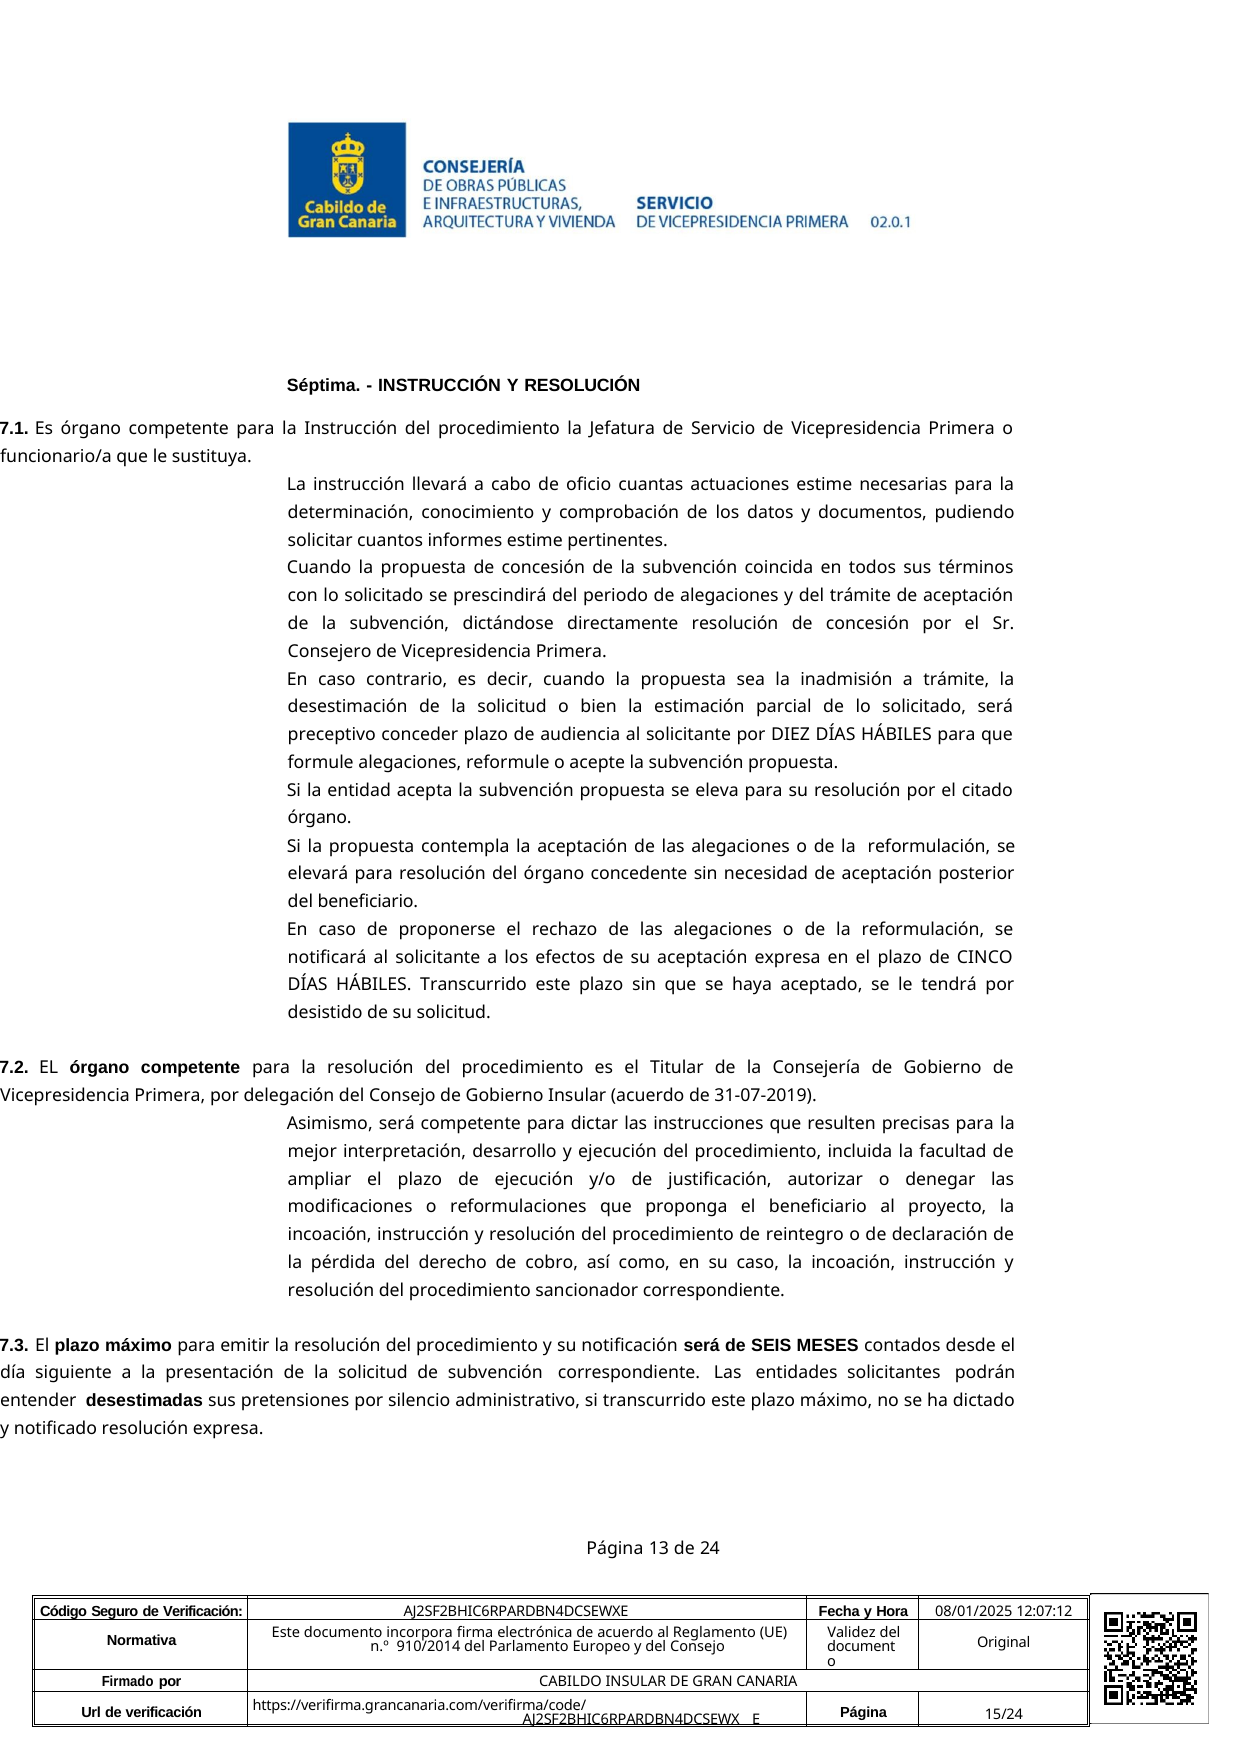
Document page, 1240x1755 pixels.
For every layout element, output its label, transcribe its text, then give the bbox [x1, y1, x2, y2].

text Si la entidad acepta la subvención propuesta se eleva para su resolución por el citado órgano. [287, 777, 1015, 829]
text Si la propuesta contempla la aceptación de las alegaciones o de la reformulación, se elevará para resolución del órgano concedente sin necesidad de aceptación posterior del beneficiario. [287, 833, 1015, 913]
text En caso contrario, es decir, cuando la propuesta sea la inadmisión a trámite, la desestimación de la solicitud o bien la estimación parcial de lo solicitado, será preceptivo conceder plazo de audiencia al solicitante por DIEZ DÍAS HÁBILES para que formule alegaciones, reformule o acepte la subvención propuesta. [287, 666, 1015, 773]
list El plazo máximo para emitir la resolución del procedimiento y su notificación será de SEIS MESES contados desde el día siguiente a la presentación de la solicitud de subvención correspondiente. Las entidades solicitantes podrán entender desestimadas sus pretensiones por silencio administrativo, si transcurrido este plazo máximo, no se ha dictado y notificado resolución expresa. [0, 1332, 1015, 1439]
text Asimismo, será competente para dictar las instrucciones que resulten precisas para la mejor interpretación, desarrollo y ejecución del procedimiento, incluida la facultad de ampliar el plazo de ejecución y/o de justificación, autorizar o denegar las modificaciones o reformulaciones que proponga el beneficiario al proyecto, la incoación, instrucción y resolución del procedimiento de reintegro o de declaración de la pérdida del derecho de cobro, así como, en su caso, la incoación, instrucción y resolución del procedimiento sancionador correspondiente. [287, 1111, 1015, 1301]
text Página 13 de 24 [174, 1535, 1132, 1559]
subtitle Séptima. - INSTRUCCIÓN Y RESOLUCIÓN [287, 375, 1151, 395]
text Cuando la propuesta de concesión de la subvención coincida en todos sus términos con lo solicitado se prescindirá del periodo de alegaciones y del trámite de aceptación de la subvención, dictándose directamente resolución de concesión por el Sr. Consejero de Vicepresidencia Primera. [287, 555, 1015, 662]
text En caso de proponerse el rechazo de las alegaciones o de la reformulación, se notificará al solicitante a los efectos de su aceptación expresa en el plazo de CINCO DÍAS HÁBILES. Transcurrido este plazo sin que se haya aceptado, se le tendrá por desistido de su solicitud. [287, 916, 1015, 1024]
list EL órgano competente para la resolución del procedimiento es el Titular de la Consejería de Gobierno de Vicepresidencia Primera, por delegación del Consejo de Gobierno Insular (acuerdo de 31-07-2019). [0, 1055, 1015, 1107]
text La instrucción llevará a cabo de oficio cuantas actuaciones estime necesarias para la determinación, conocimiento y comprobación de los datos y documentos, pudiendo solicitar cuantos informes estime pertinentes. [287, 472, 1015, 551]
list Es órgano competente para la Instrucción del procedimiento la Jefatura de Servicio de Vicepresidencia Primera o funcionario/a que le sustituya. [0, 415, 1015, 468]
